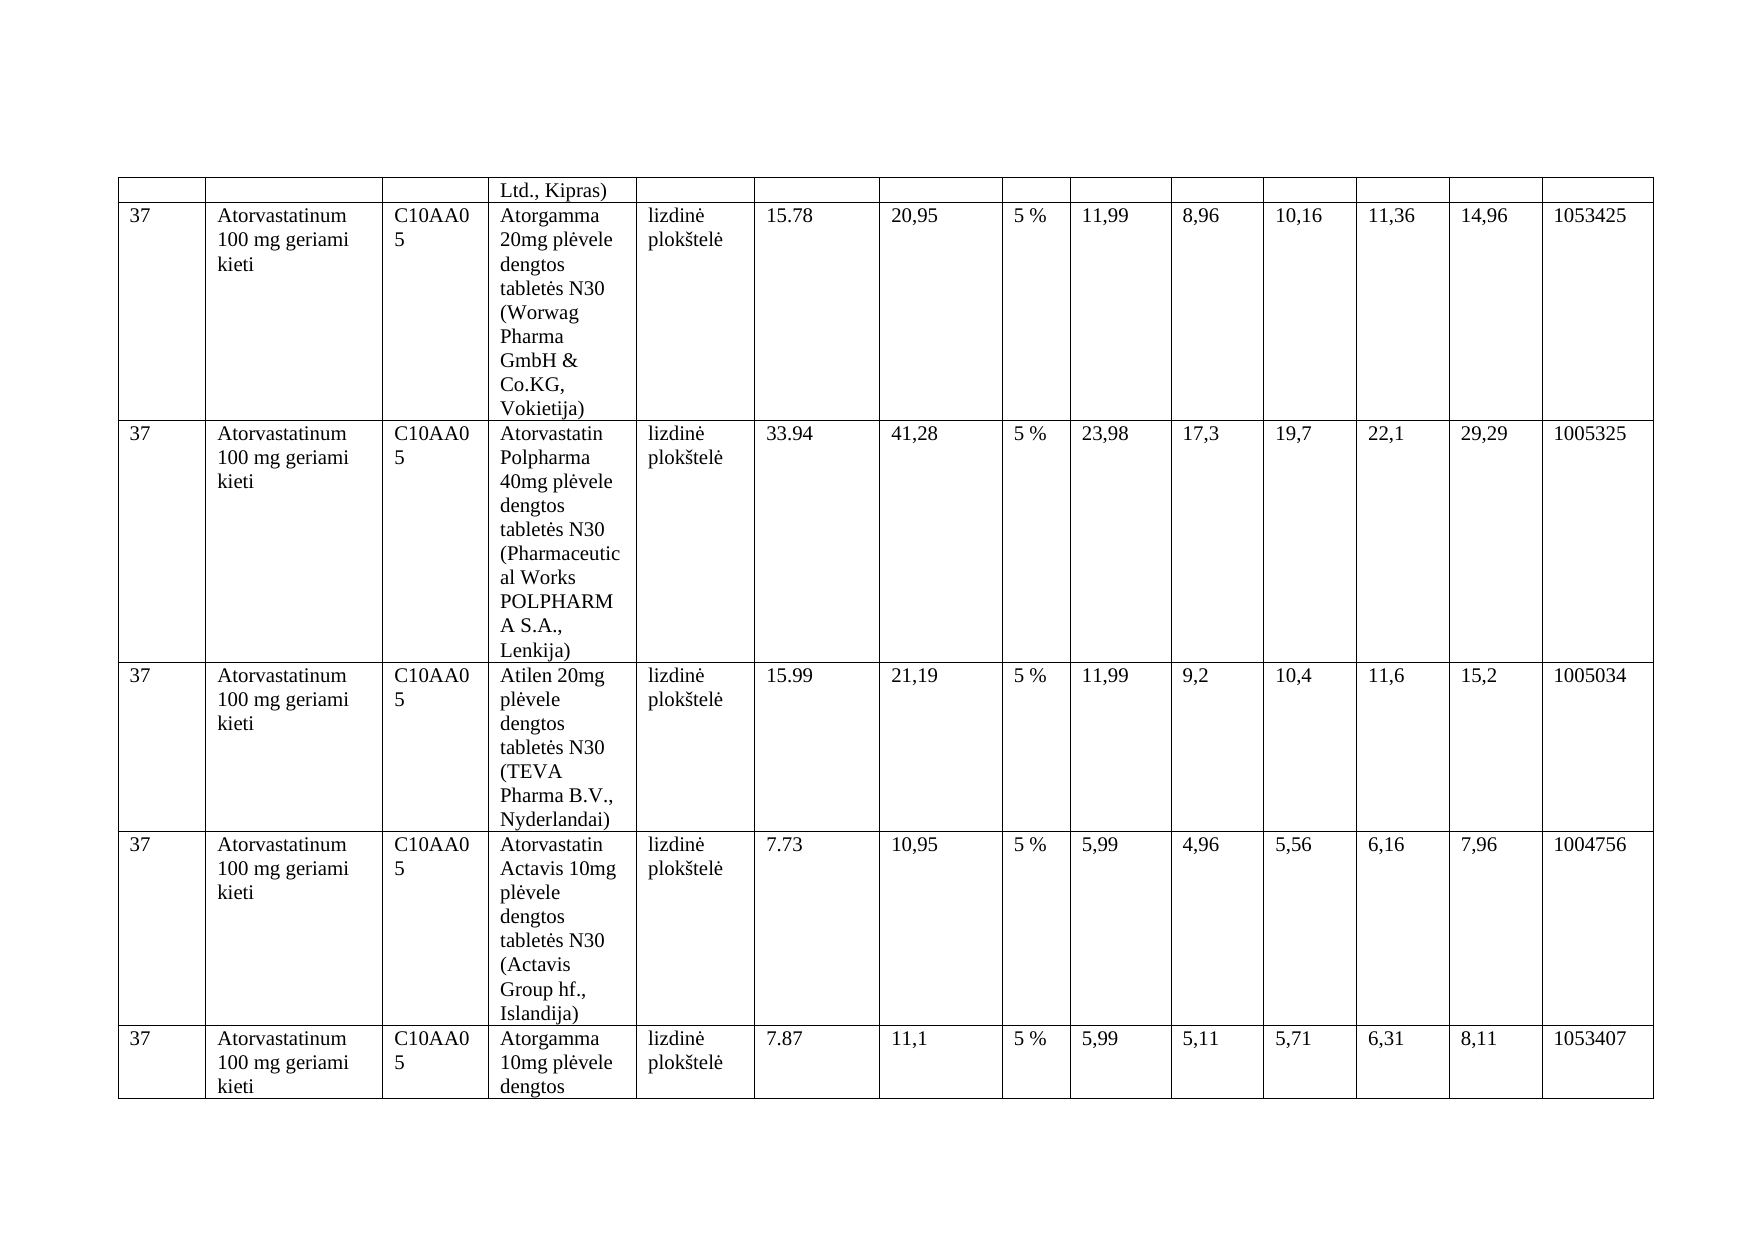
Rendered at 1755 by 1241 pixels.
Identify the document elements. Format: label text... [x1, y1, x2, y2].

table_cell 7.87 [755, 1026, 879, 1098]
table_cell [383, 178, 488, 202]
table_cell 29,29 [1450, 421, 1542, 662]
table_cell 21,19 [880, 663, 1002, 831]
table_cell 37 [119, 663, 205, 831]
table_cell 5,99 [1071, 832, 1171, 1024]
table_cell [1172, 178, 1263, 202]
table_cell Atorvastatinum 100 mg geriami kieti [206, 203, 382, 420]
table_cell [1450, 178, 1542, 202]
table_cell 17,3 [1172, 421, 1263, 662]
table_cell 37 [119, 203, 205, 420]
table_cell 15.78 [755, 203, 879, 420]
table_cell Atorvastatinum 100 mg geriami kieti [206, 663, 382, 831]
table_cell 11,36 [1357, 203, 1449, 420]
table_cell 5 % [1003, 203, 1070, 420]
table_cell 5,56 [1264, 832, 1356, 1024]
table_cell lizdinė plokštelė [637, 832, 754, 1024]
table_cell 23,98 [1071, 421, 1171, 662]
table_cell [1543, 178, 1653, 202]
table_cell 15,2 [1450, 663, 1542, 831]
table_cell [1264, 178, 1356, 202]
table_cell 6,16 [1357, 832, 1449, 1024]
table_cell [1071, 178, 1171, 202]
table_cell C10AA05 [383, 832, 488, 1024]
table_cell 5 % [1003, 832, 1070, 1024]
table_cell 37 [119, 421, 205, 662]
table_cell 5 % [1003, 663, 1070, 831]
table_cell Atorgamma 10mg plėvele dengtos [489, 1026, 636, 1098]
table_cell 20,95 [880, 203, 1002, 420]
table_cell [119, 178, 205, 202]
table_cell 7,96 [1450, 832, 1542, 1024]
table_cell Ltd., Kipras) [489, 178, 636, 202]
table_cell C10AA05 [383, 421, 488, 662]
table_cell 22,1 [1357, 421, 1449, 662]
table_cell 14,96 [1450, 203, 1542, 420]
table_cell 33.94 [755, 421, 879, 662]
table_cell [1357, 178, 1449, 202]
table_cell C10AA05 [383, 663, 488, 831]
table_cell 5,71 [1264, 1026, 1356, 1098]
table_cell 15.99 [755, 663, 879, 831]
table_cell 1004756 [1543, 832, 1653, 1024]
table_cell [1003, 178, 1070, 202]
table_cell 11,99 [1071, 203, 1171, 420]
table_cell 10,95 [880, 832, 1002, 1024]
table_cell 9,2 [1172, 663, 1263, 831]
table_cell Atilen 20mg plėvele dengtos tabletės N30 (TEVA Pharma B.V., Nyderlandai) [489, 663, 636, 831]
table_cell 1053425 [1543, 203, 1653, 420]
table_cell 10,4 [1264, 663, 1356, 831]
table_cell Atorvastatinum 100 mg geriami kieti [206, 832, 382, 1024]
table_cell lizdinė plokštelė [637, 421, 754, 662]
table_cell 4,96 [1172, 832, 1263, 1024]
table_cell Atorgamma 20mg plėvele dengtos tabletės N30 (Worwag Pharma GmbH & Co.KG, Vokietija) [489, 203, 636, 420]
table_cell 19,7 [1264, 421, 1356, 662]
table_cell 6,31 [1357, 1026, 1449, 1098]
table_cell 5,99 [1071, 1026, 1171, 1098]
table_cell C10AA05 [383, 1026, 488, 1098]
table_cell 1005034 [1543, 663, 1653, 831]
table_cell [206, 178, 382, 202]
table_cell 37 [119, 1026, 205, 1098]
table_cell [755, 178, 879, 202]
table_cell 1053407 [1543, 1026, 1653, 1098]
table_cell 37 [119, 832, 205, 1024]
table_cell Atorvastatin Polpharma 40mg plėvele dengtos tabletės N30 (Pharmaceutical Works POLPHARMA S.A., Lenkija) [489, 421, 636, 662]
table_cell Atorvastatinum 100 mg geriami kieti [206, 1026, 382, 1098]
table_cell 8,11 [1450, 1026, 1542, 1098]
table_cell 5 % [1003, 1026, 1070, 1098]
table_cell 11,6 [1357, 663, 1449, 831]
table_cell 11,99 [1071, 663, 1171, 831]
table_cell lizdinė plokštelė [637, 203, 754, 420]
table_cell 8,96 [1172, 203, 1263, 420]
table_cell [880, 178, 1002, 202]
table_cell Atorvastatin Actavis 10mg plėvele dengtos tabletės N30 (Actavis Group hf., Islandija) [489, 832, 636, 1024]
table_cell 5 % [1003, 421, 1070, 662]
table_cell 1005325 [1543, 421, 1653, 662]
table_cell 5,11 [1172, 1026, 1263, 1098]
table_cell lizdinė plokštelė [637, 663, 754, 831]
table_cell lizdinė plokštelė [637, 1026, 754, 1098]
table_cell 7.73 [755, 832, 879, 1024]
table_cell 10,16 [1264, 203, 1356, 420]
table_cell 11,1 [880, 1026, 1002, 1098]
table_cell Atorvastatinum 100 mg geriami kieti [206, 421, 382, 662]
table_cell C10AA05 [383, 203, 488, 420]
table_cell [637, 178, 754, 202]
table_cell 41,28 [880, 421, 1002, 662]
